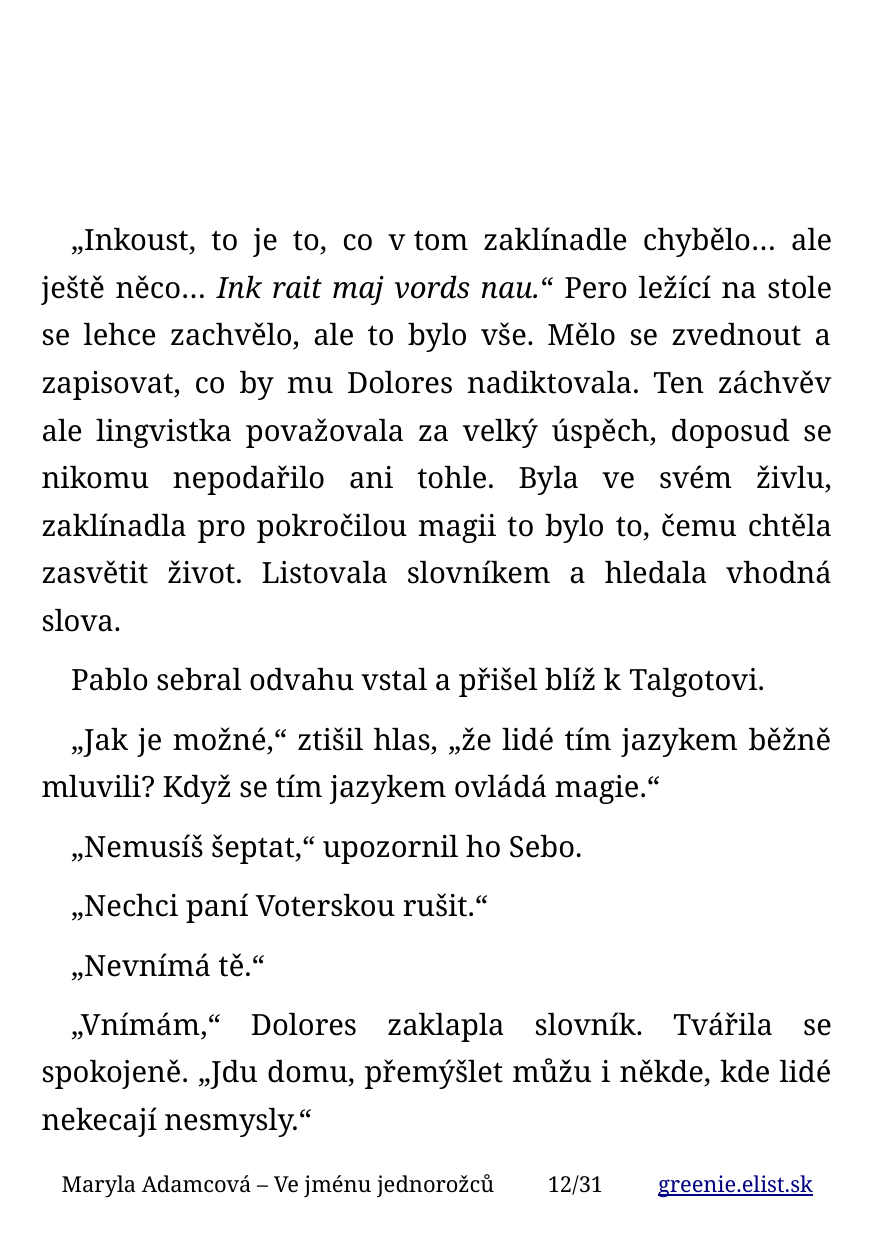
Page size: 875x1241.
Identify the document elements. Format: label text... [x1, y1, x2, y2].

text „Nechci paní Voterskou rušit.“ [41, 885, 833, 925]
text „Inkoust, to je to, co v tom zaklínadle chybělo… ale ještě něco… Ink rait maj vords nau.“ Pero ležící na stole se lehce zachvělo, ale to bylo vše. Mělo se zvednout a zapisovat, co by mu Dolores nadiktovala. Ten záchvěv ale lingvistka považovala za velký úspěch, doposud se nikomu nepodařilo ani tohle. Byla ve svém živlu, zaklínadla pro pokročilou magii to bylo to, čemu chtěla zasvětit život. Listovala slovníkem a hledala vhodná slova. [41, 219, 833, 640]
text „Jak je možné,“ ztišil hlas, „že lidé tím jazykem běžně mluvili? Když se tím jazykem ovládá magie.“ [41, 719, 833, 806]
text „Nevnímá tě.“ [41, 945, 833, 984]
text „Vnímám,“ Dolores zaklapla slovník. Tvářila se spokojeně. „Jdu domu, přemýšlet můžu i někde, kde lidé nekecají nesmysly.“ [41, 1004, 833, 1139]
text Pablo sebral odvahu vstal a přišel blíž k Talgotovi. [41, 660, 833, 699]
text „Nemusíš šeptat,“ upozornil ho Sebo. [41, 826, 833, 866]
